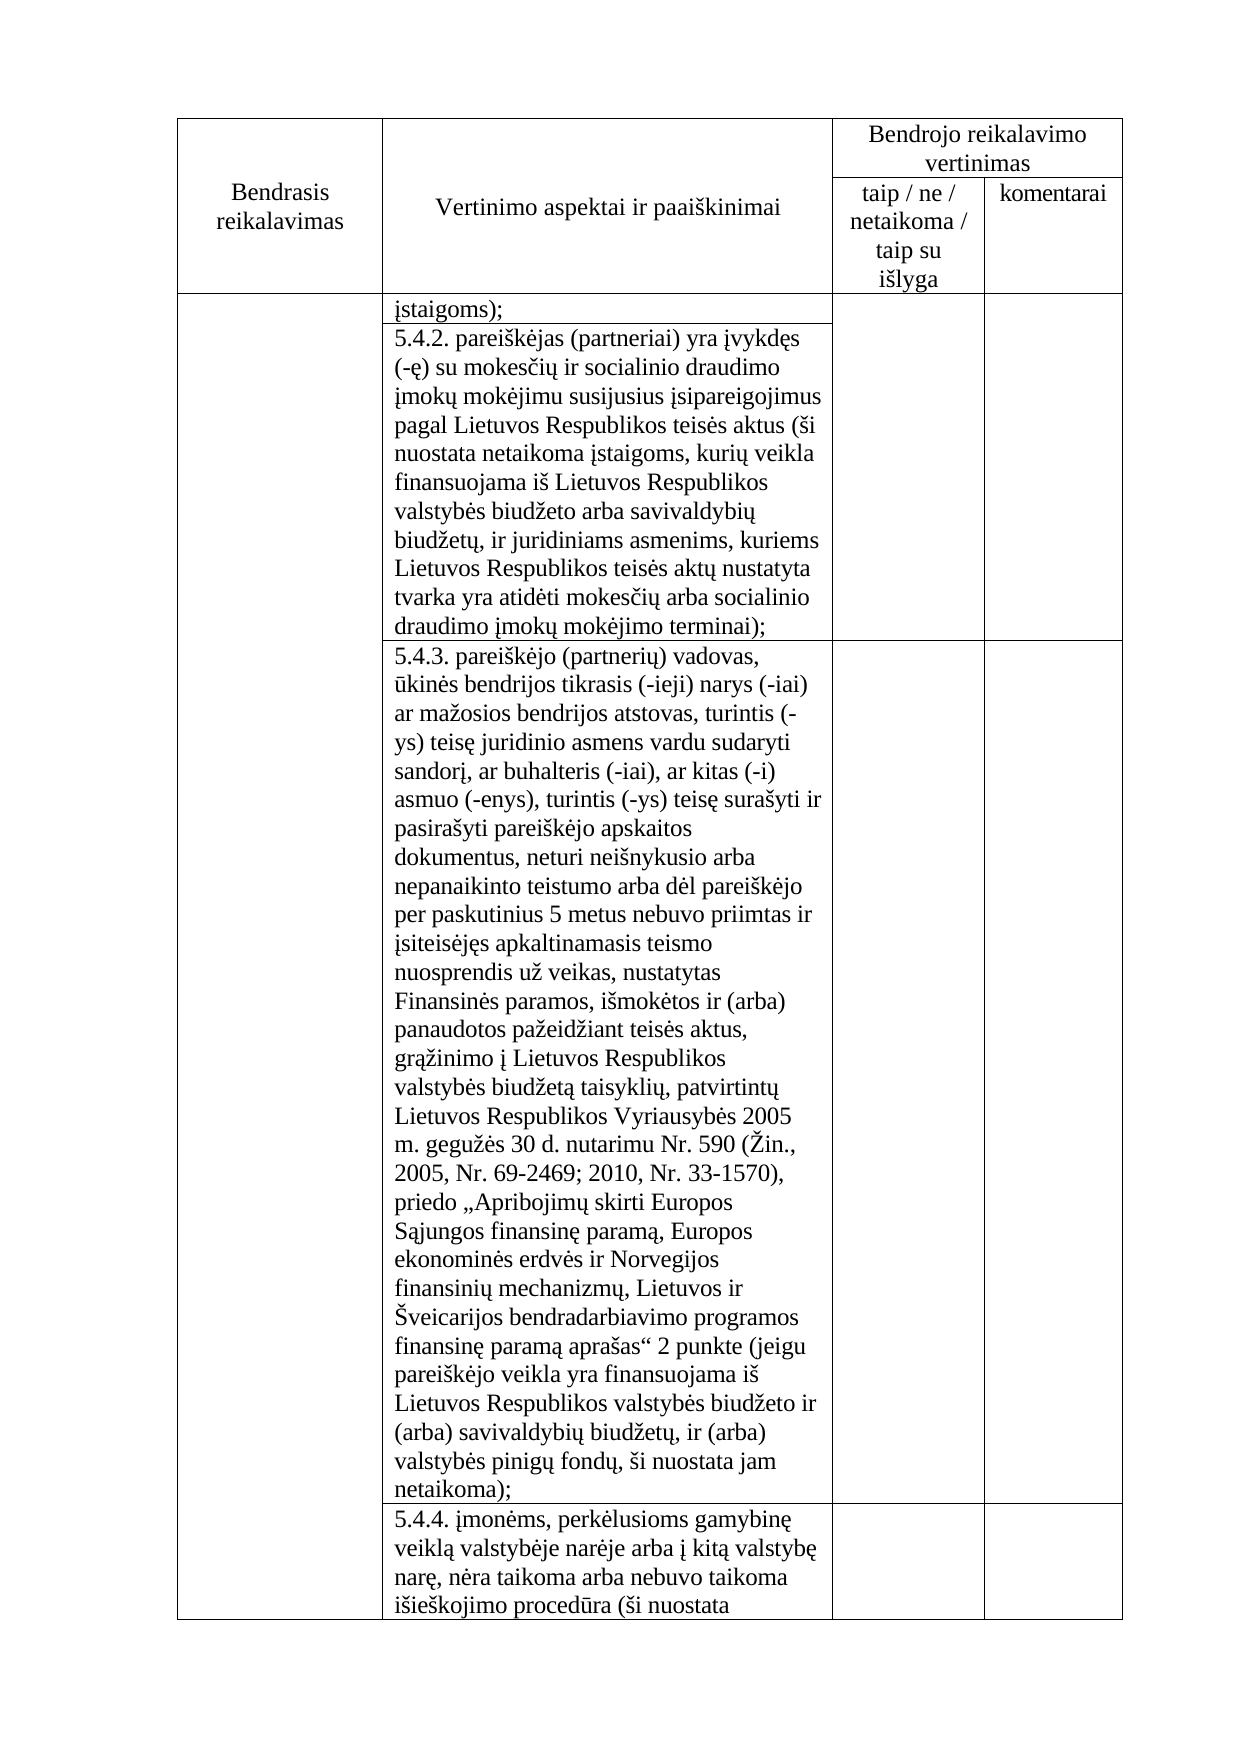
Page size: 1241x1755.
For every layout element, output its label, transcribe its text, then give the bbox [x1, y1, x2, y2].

table_cell [985, 1504, 1122, 1619]
table_cell [985, 641, 1122, 1503]
table_cell [985, 294, 1122, 640]
table_cell [833, 1504, 984, 1619]
table_header Bendrasis reikalavimas [178, 119, 382, 293]
table_cell [833, 641, 984, 1503]
table_cell komentarai [985, 178, 1122, 293]
table_cell [833, 294, 984, 640]
table_cell įstaigoms); [383, 294, 832, 322]
table_cell 5.4.2. pareiškėjas (partneriai) yra įvykdęs (-ę) su mokesčių ir socialinio draudimo įmokų mokėjimu susijusius įsipareigojimus pagal Lietuvos Respublikos teisės aktus (ši nuostata netaikoma įstaigoms, kurių veikla finansuojama iš Lietuvos Respublikos valstybės biudžeto arba savivaldybių biudžetų, ir juridiniams asmenims, kuriems Lietuvos Respublikos teisės aktų nustatyta tvarka yra atidėti mokesčių arba socialinio draudimo įmokų mokėjimo terminai); [383, 324, 832, 640]
table_cell 5.4.3. pareiškėjo (partnerių) vadovas, ūkinės bendrijos tikrasis (-ieji) narys (-iai) ar mažosios bendrijos atstovas, turintis (-ys) teisę juridinio asmens vardu sudaryti sandorį, ar buhalteris (-iai), ar kitas (-i) asmuo (-enys), turintis (-ys) teisę surašyti ir pasirašyti pareiškėjo apskaitos dokumentus, neturi neišnykusio arba nepanaikinto teistumo arba dėl pareiškėjo per paskutinius 5 metus nebuvo priimtas ir įsiteisėjęs apkaltinamasis teismo nuosprendis už veikas, nustatytas Finansinės paramos, išmokėtos ir (arba) panaudotos pažeidžiant teisės aktus, grąžinimo į Lietuvos Respublikos valstybės biudžetą taisyklių, patvirtintų Lietuvos Respublikos Vyriausybės 2005 m. gegužės 30 d. nutarimu Nr. 590 (Žin., 2005, Nr. 69-2469; 2010, Nr. 33-1570), priedo „Apribojimų skirti Europos Sąjungos finansinę paramą, Europos ekonominės erdvės ir Norvegijos finansinių mechanizmų, Lietuvos ir Šveicarijos bendradarbiavimo programos finansinę paramą aprašas“ 2 punkte (jeigu pareiškėjo veikla yra finansuojama iš Lietuvos Respublikos valstybės biudžeto ir (arba) savivaldybių biudžetų, ir (arba) valstybės pinigų fondų, ši nuostata jam netaikoma); [383, 641, 832, 1503]
table_cell taip / ne / netaikoma / taip su išlyga [833, 178, 984, 293]
table_header Bendrojo reikalavimo vertinimas [833, 119, 1122, 177]
table_cell [178, 294, 382, 1619]
table_header Vertinimo aspektai ir paaiškinimai [383, 119, 832, 293]
table_cell 5.4.4. įmonėms, perkėlusioms gamybinę veiklą valstybėje narėje arba į kitą valstybę narę, nėra taikoma arba nebuvo taikoma išieškojimo procedūra (ši nuostata [383, 1504, 832, 1619]
